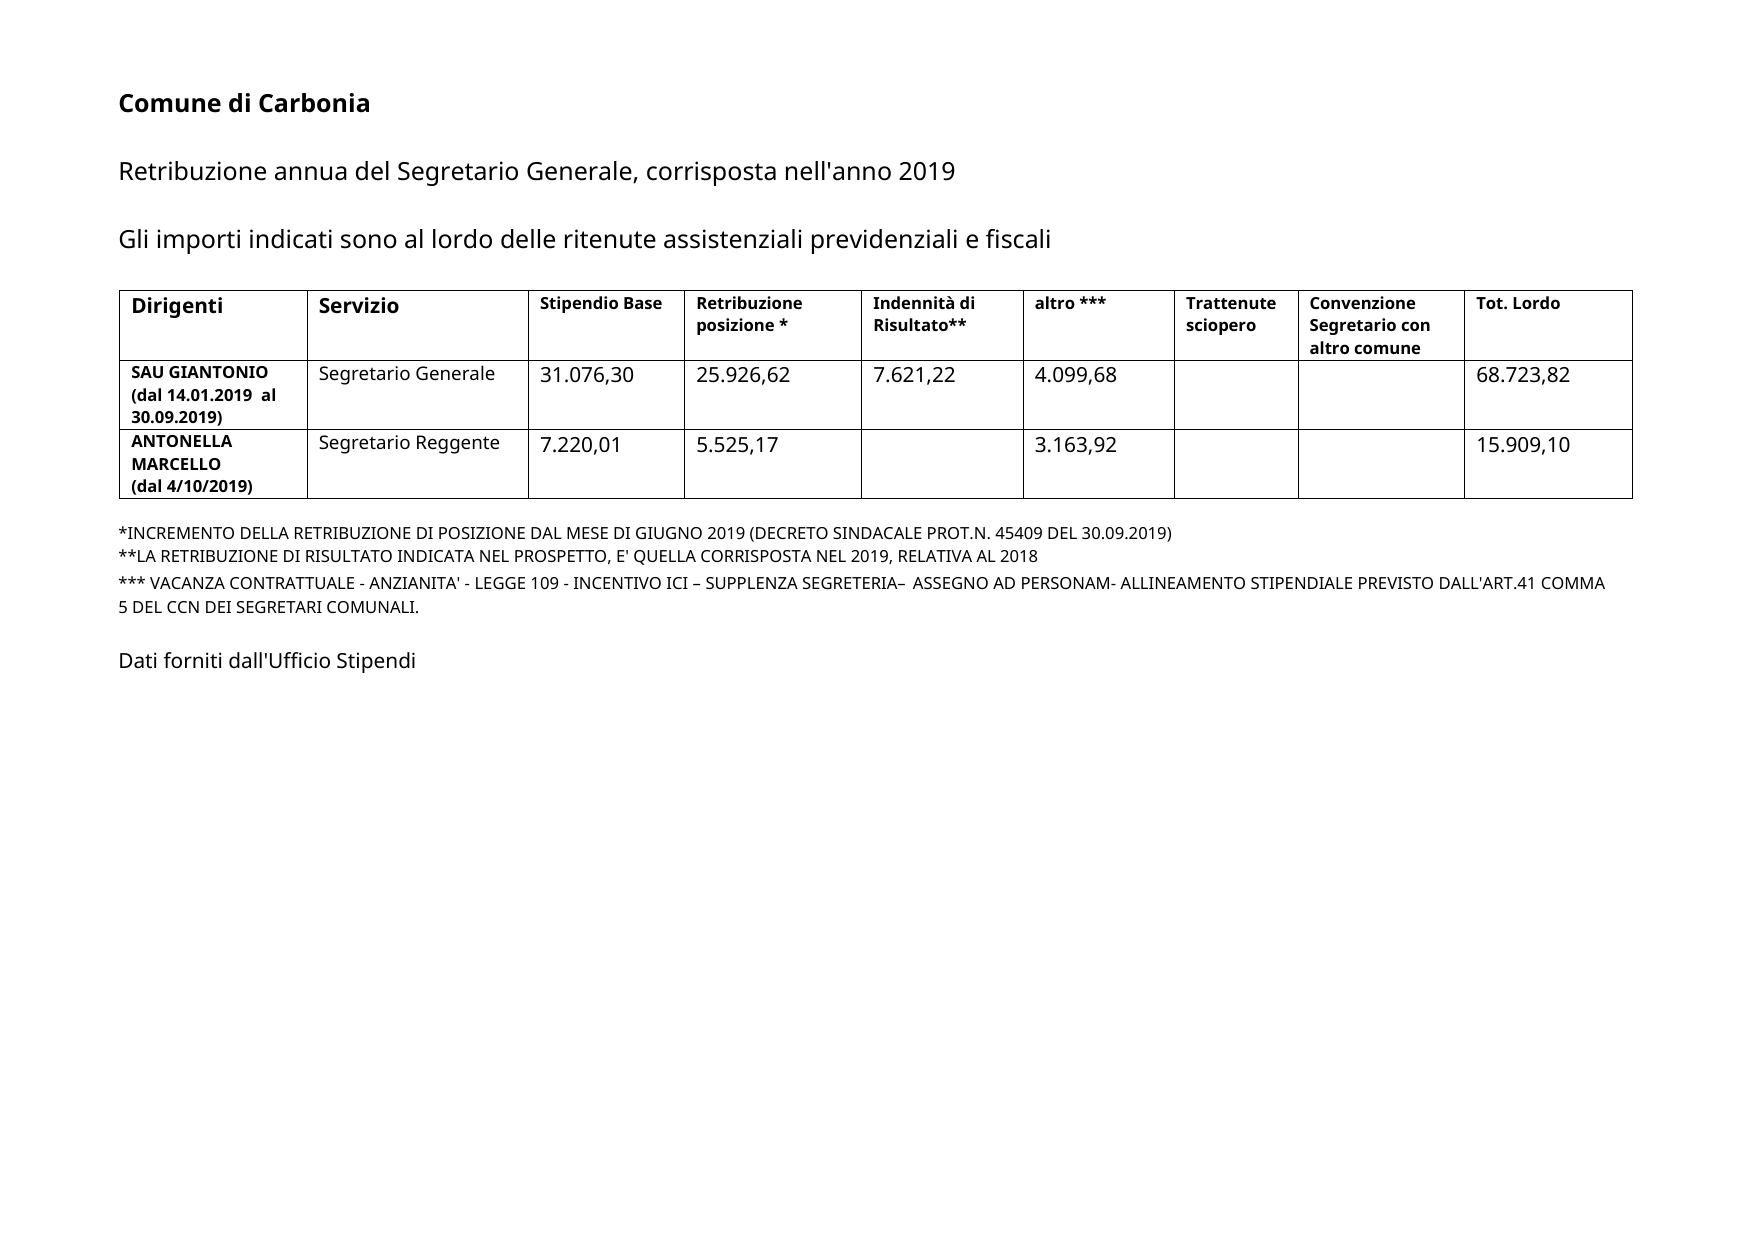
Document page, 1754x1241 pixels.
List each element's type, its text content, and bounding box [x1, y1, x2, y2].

table_cell 7.220,01 [529, 430, 684, 498]
table_cell [1299, 361, 1464, 429]
table_header Tot. Lordo [1465, 291, 1632, 359]
table_cell [1175, 361, 1298, 429]
table_cell 15.909,10 [1465, 430, 1632, 498]
table_header Convenzione Segretario con altro comune [1299, 291, 1464, 359]
text Dati forniti dall'Ufficio Stipendi [118, 647, 1606, 675]
table_header Trattenute sciopero [1175, 291, 1298, 359]
table_cell 4.099,68 [1024, 361, 1174, 429]
table_cell 25.926,62 [685, 361, 861, 429]
table_cell 5.525,17 [685, 430, 861, 498]
table_cell SAU GIANTONIO (dal 14.01.2019 al 30.09.2019) [120, 361, 307, 429]
text Gli importi indicati sono al lordo delle ritenute assistenziali previdenziali e fiscali [118, 222, 1606, 256]
table_cell 31.076,30 [529, 361, 684, 429]
table_header Stipendio Base [529, 291, 684, 359]
text Comune di Carbonia [118, 86, 1606, 120]
table_header Indennità di Risultato** [862, 291, 1023, 359]
table_cell 7.621,22 [862, 361, 1023, 429]
text **LA RETRIBUZIONE DI RISULTATO INDICATA NEL PROSPETTO, E' QUELLA CORRISPOSTA NEL 2019, RELATIVA AL 2018 [118, 544, 1606, 567]
table_cell Segretario Generale [308, 361, 528, 429]
table_cell ANTONELLA MARCELLO (dal 4/10/2019) [120, 430, 307, 498]
table_cell 68.723,82 [1465, 361, 1632, 429]
table_cell [1175, 430, 1298, 498]
table_header Dirigenti [120, 291, 307, 359]
text Retribuzione annua del Segretario Generale, corrisposta nell'anno 2019 [118, 154, 1606, 188]
table_cell Segretario Reggente [308, 430, 528, 498]
table_cell 3.163,92 [1024, 430, 1174, 498]
table_cell [862, 430, 1023, 498]
text *INCREMENTO DELLA RETRIBUZIONE DI POSIZIONE DAL MESE DI GIUGNO 2019 (DECRETO SINDACALE PROT.N. 45409 DEL 30.09.2019) [118, 522, 1606, 544]
text *** VACANZA CONTRATTUALE - ANZIANITA' - LEGGE 109 - INCENTIVO ICI – SUPPLENZA SEGRETERIA– ASSEGNO AD PERSONAM- ALLINEAMENTO STIPENDIALE PREVISTO DALL'ART.41 COMMA 5 DEL CCN DEI SEGRETARI COMUNALI. [118, 567, 1606, 618]
table_header Servizio [308, 291, 528, 359]
table_header altro *** [1024, 291, 1174, 359]
table_cell [1299, 430, 1464, 498]
table_header Retribuzione posizione * [685, 291, 861, 359]
